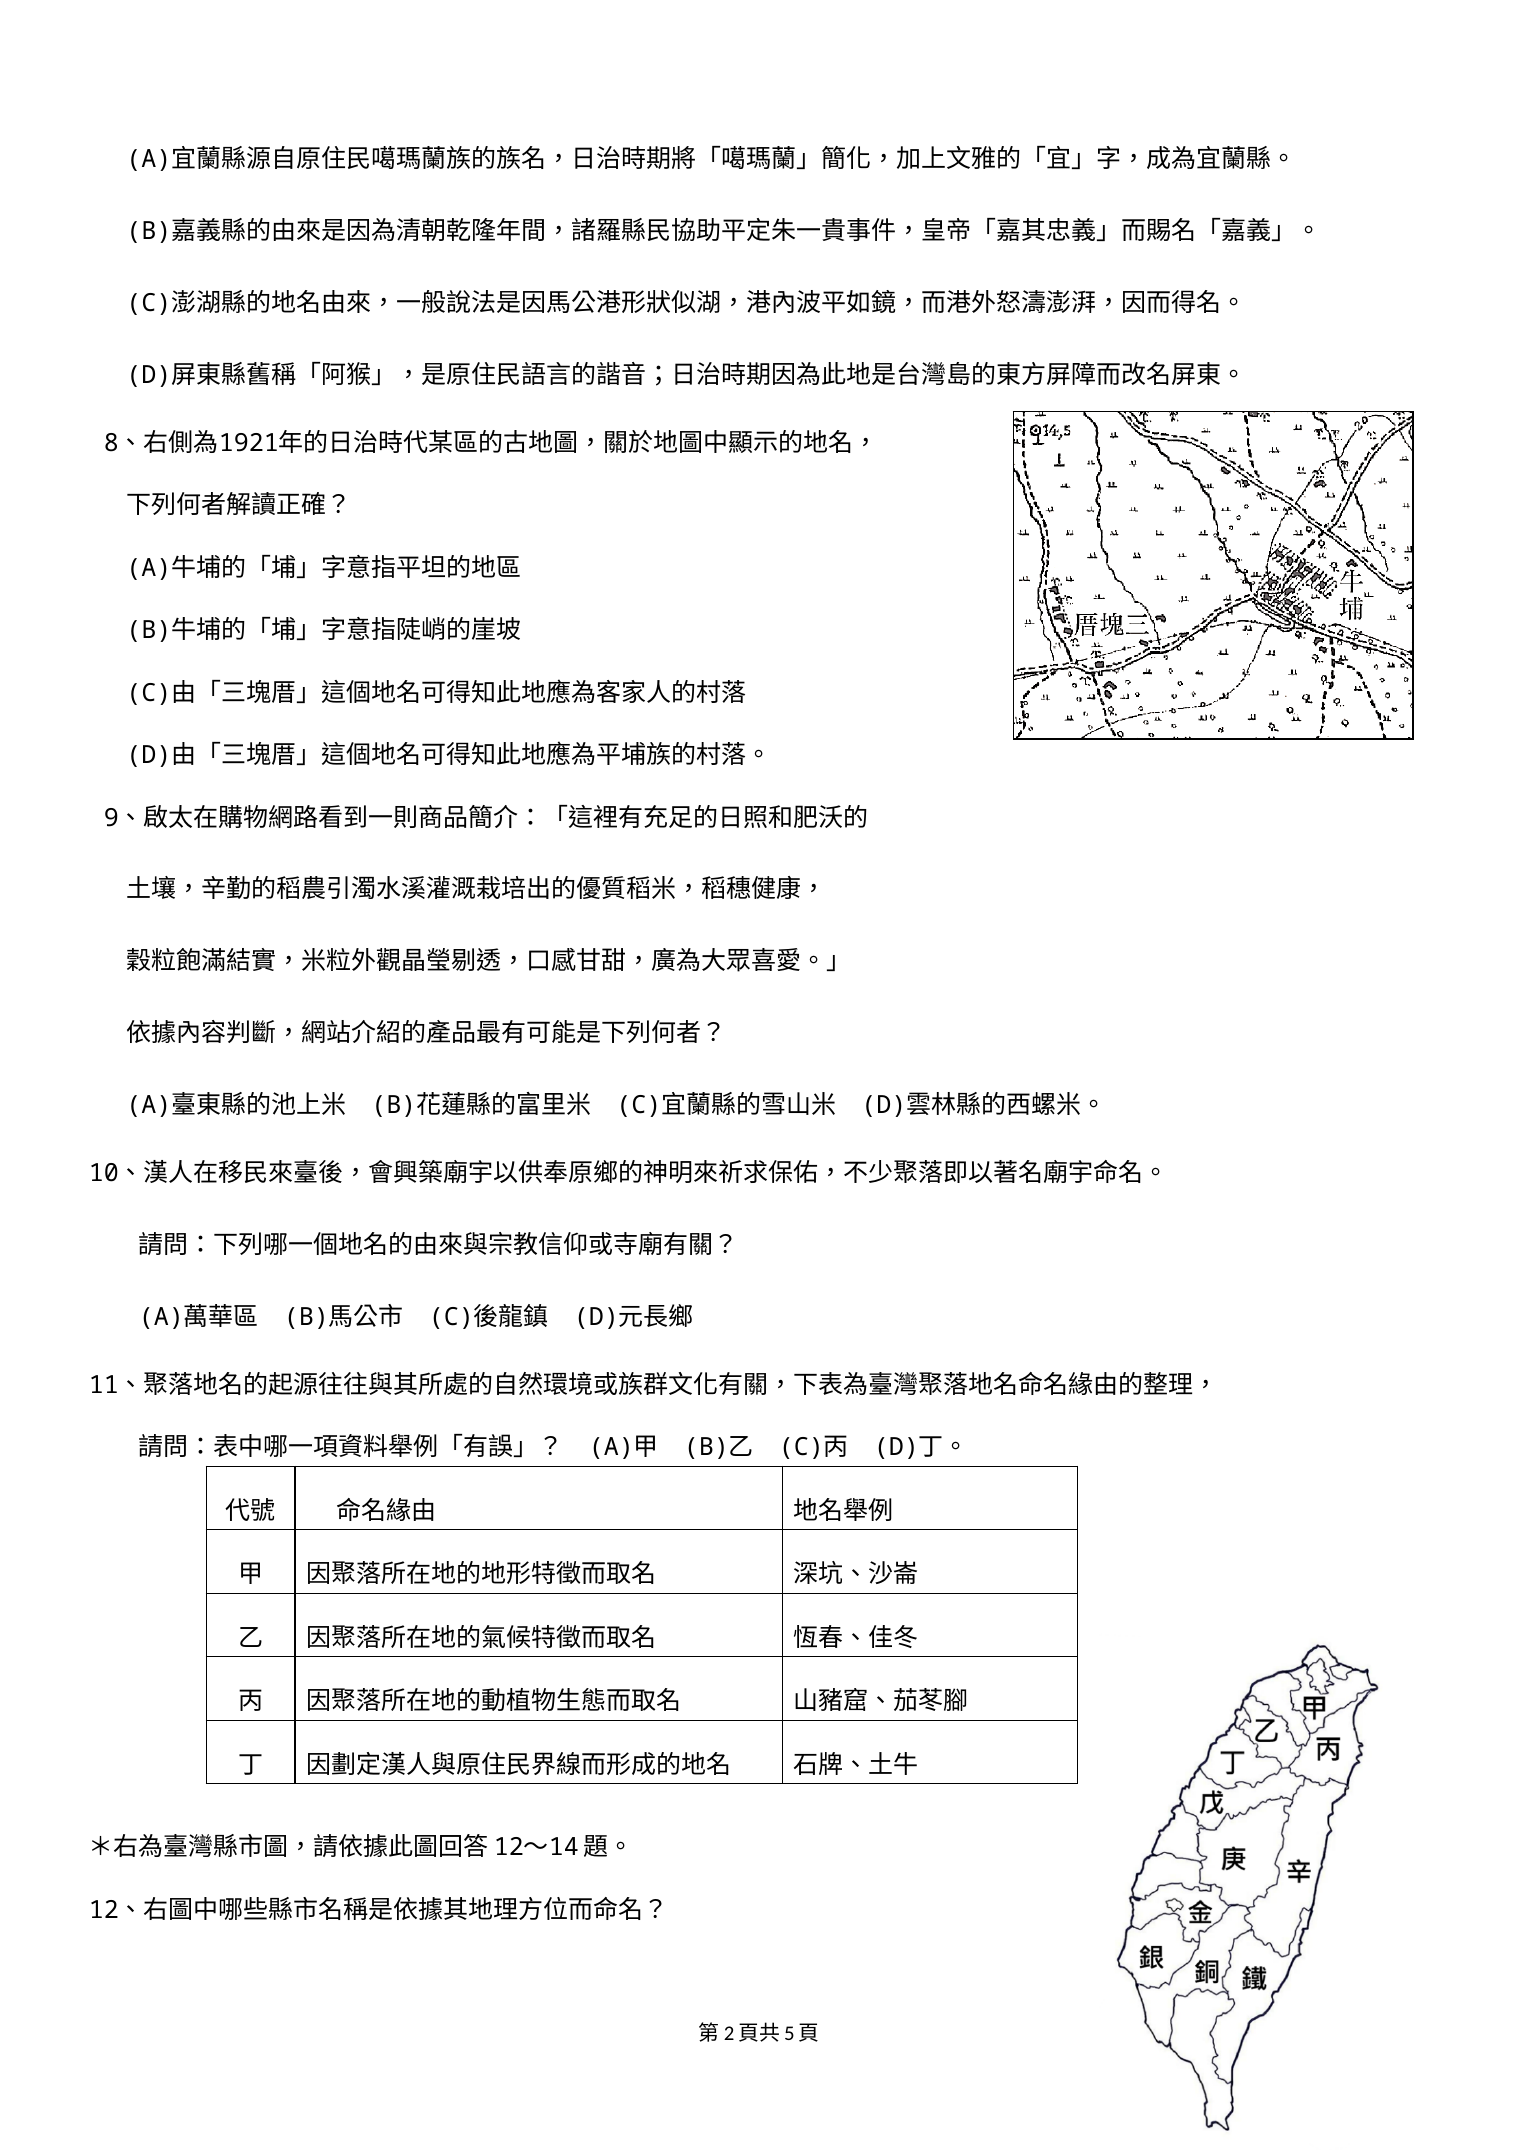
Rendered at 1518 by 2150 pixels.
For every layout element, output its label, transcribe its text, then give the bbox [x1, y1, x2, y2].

text ＊右為臺灣縣市圖，請依據此圖回答12～14題。 [89, 1803, 1099, 1866]
table_cell 石牌、土牛 [783, 1721, 1077, 1783]
table_cell 恆春、佳冬 [783, 1594, 1077, 1656]
text (A)宜蘭縣源自原住民噶瑪蘭族的族名，日治時期將「噶瑪蘭」簡化，加上文雅的「宜」字，成為宜蘭縣。 (B)嘉義縣的由來是因為清朝乾隆年間，諸羅縣民協助平定朱一貴事件，皇帝「嘉其忠義」而賜名「嘉義」。 (C)澎湖縣的地名由來，一般說法是因馬公港形狀似湖，港內波平如鏡，而港外怒濤澎湃，因而得名。 (D)屏東縣舊稱「阿猴」，是原住民語言的諧音；日治時期因為此地是台灣島的東方屏障而改名屏東。 [103, 115, 1429, 393]
table_header 代號 [207, 1467, 294, 1529]
table_cell 因聚落所在地的地形特徵而取名 [296, 1530, 782, 1593]
table_cell 因聚落所在地的動植物生態而取名 [296, 1657, 782, 1720]
text [1385, 1803, 1429, 1866]
table_cell 山豬窟、茄苳腳 [783, 1657, 1077, 1720]
table_cell 因聚落所在地的氣候特徵而取名 [296, 1594, 782, 1656]
table_cell 丁 [207, 1721, 294, 1783]
table_cell 甲 [207, 1530, 294, 1593]
table_cell 乙 [207, 1594, 294, 1656]
table_cell 深坑、沙崙 [783, 1530, 1077, 1593]
text 10、漢人在移民來臺後，會興築廟宇以供奉原鄉的神明來祈求保佑，不少聚落即以著名廟宇命名。 請問：下列哪一個地名的由來與宗教信仰或寺廟有關？ (A)萬華區 (B)馬公市 (C)後龍鎮 (D)元長鄉 [89, 1129, 1429, 1335]
table_header 命名緣由 [296, 1467, 782, 1529]
text 8、右側為1921年的日治時代某區的古地圖，關於地圖中顯示的地名， 下列何者解讀正確？ (A)牛埔的「埔」字意指平坦的地區 (B)牛埔的「埔」字意指陡峭的崖坡 (C)由「三塊厝」這個地名可得知此地應為客家人的村落 (D)由「三塊厝」這個地名可得知此地應為平埔族的村落。 [103, 398, 1429, 773]
table_cell 因劃定漢人與原住民界線而形成的地名 [296, 1721, 782, 1783]
table_cell 丙 [207, 1657, 294, 1720]
text [1385, 1866, 1429, 1928]
text 11、聚落地名的起源往往與其所處的自然環境或族群文化有關，下表為臺灣聚落地名命名緣由的整理， 請問：表中哪一項資料舉例「有誤」？ (A)甲 (B)乙 (C)丙 (D)丁。 [89, 1341, 1429, 1466]
text 9、啟太在購物網路看到一則商品簡介：「這裡有充足的日照和肥沃的 土壤，辛勤的稻農引濁水溪灌溉栽培出的優質稻米，稻穗健康， 穀粒飽滿結實，米粒外觀晶瑩剔透，口感甘甜，廣為大眾喜愛。」 依據內容判斷，網站介紹的產品最有可能是下列何者？ (A)臺東縣的池上米 (B)花蓮縣的富里米 (C)宜蘭縣的雪山米 (D)雲林縣的西螺米。 [103, 773, 1429, 1123]
text 12、右圖中哪些縣市名稱是依據其地理方位而命名？ [89, 1866, 1099, 1928]
table_header 地名舉例 [783, 1467, 1077, 1529]
